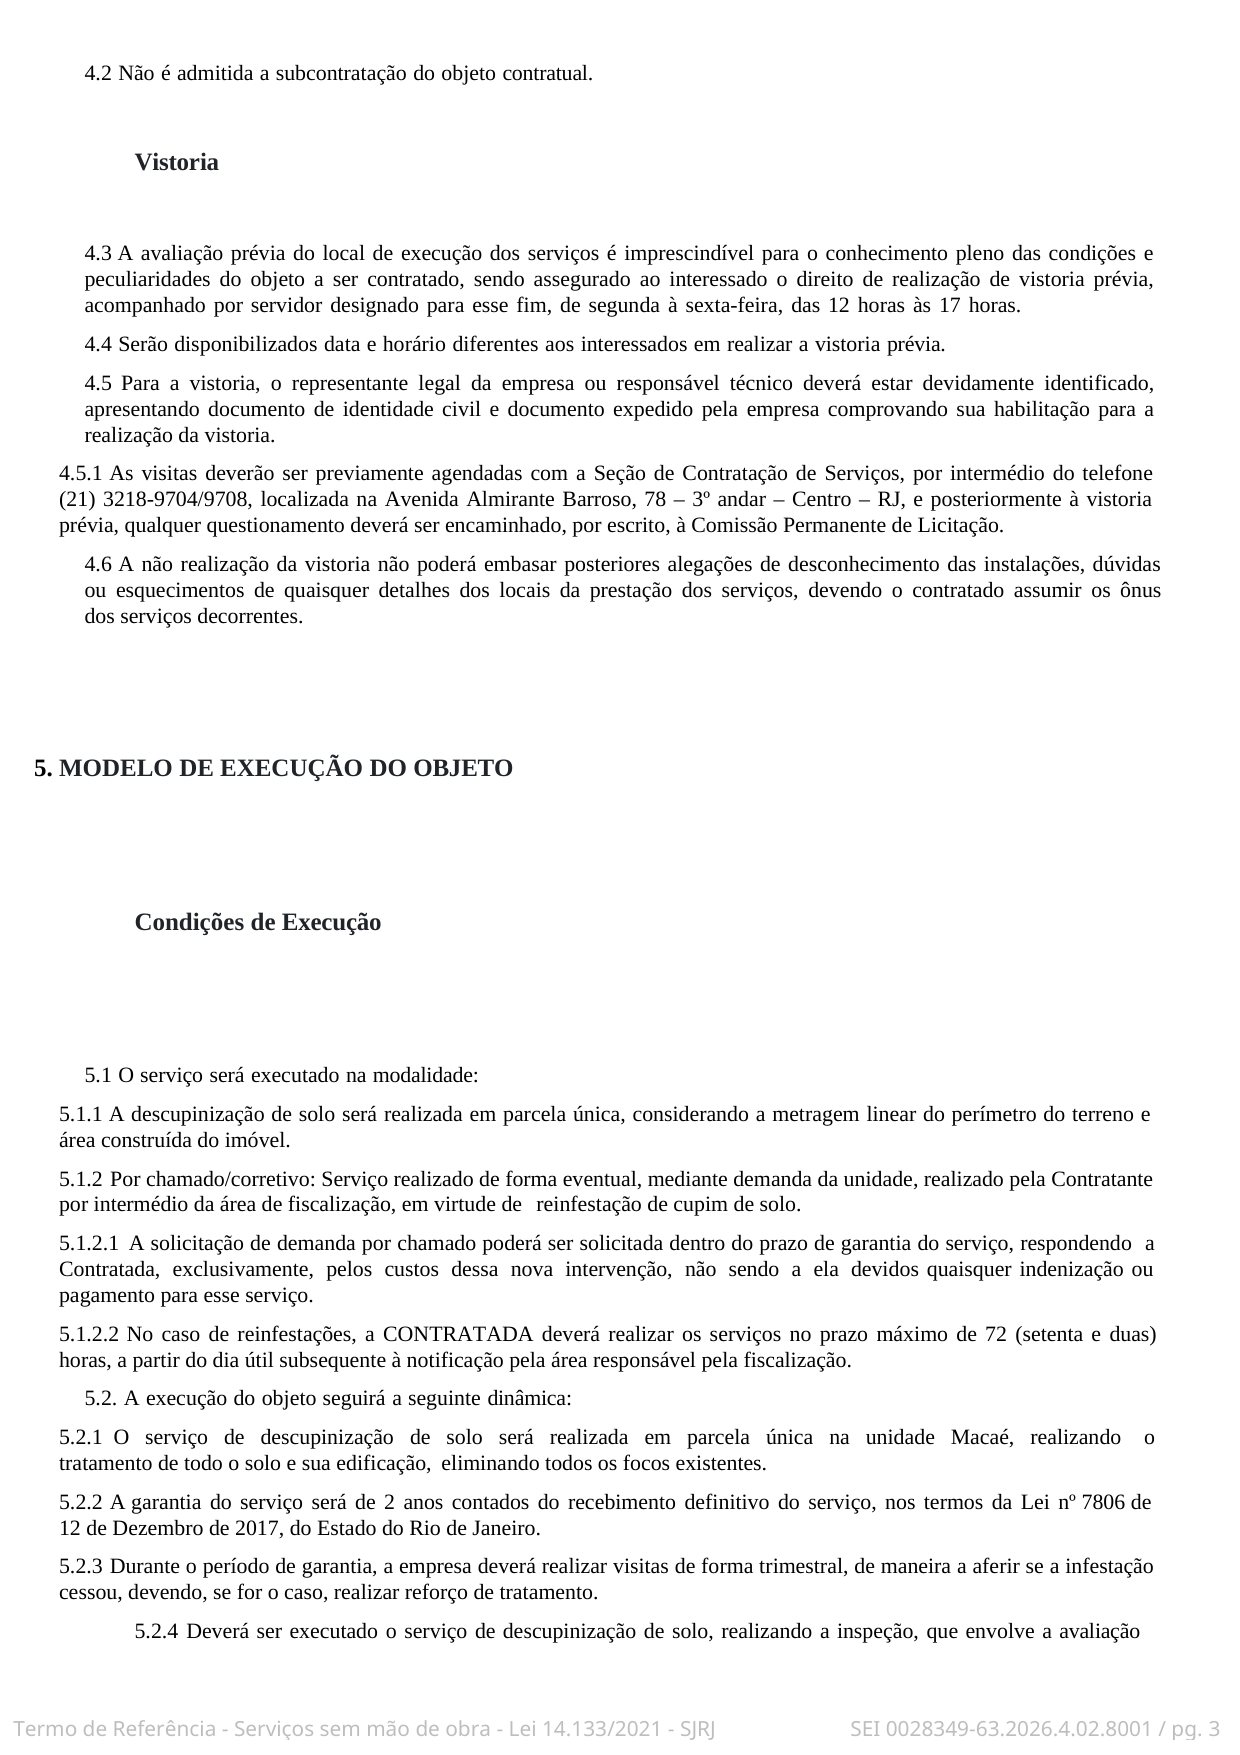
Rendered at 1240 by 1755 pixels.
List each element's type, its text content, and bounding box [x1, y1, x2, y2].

list A execução do objeto seguirá a seguinte dinâmica: [84, 1385, 1181, 1410]
list O serviço será executado na modalidade: [84, 1062, 1181, 1087]
text Vistoria [134, 147, 1181, 176]
list MODELO DE EXECUÇÃO DO OBJETO [34, 753, 1181, 782]
list O serviço de descupinização de solo será realizada em parcela única na unidade Macaé, realizando o tratamento de todo o solo e sua edificação, eliminando todos os focos existentes. [59, 1424, 1155, 1475]
list Deverá ser executado o serviço de descupinização de solo, realizando a inspeção, que envolve a avaliação [134, 1618, 1181, 1643]
list A descupinização de solo será realizada em parcela única, considerando a metragem linear do perímetro do terreno e área construída do imóvel. [59, 1101, 1152, 1152]
list Serão disponibilizados data e horário diferentes aos interessados em realizar a vistoria prévia. [84, 331, 1181, 356]
list A não realização da vistoria não poderá embasar posteriores alegações de desconhecimento das instalações, dúvidas ou esquecimentos de quaisquer detalhes dos locais da prestação dos serviços, devendo o contratado assumir os ônus dos serviços decorrentes. [84, 551, 1162, 628]
list Não é admitida a subcontratação do objeto contratual. [84, 60, 1181, 85]
list As visitas deverão ser previamente agendadas com a Seção de Contratação de Serviços, por intermédio do telefone (21) 3218-9704/9708, localizada na Avenida Almirante Barroso, 78 – 3º andar – Centro – RJ, e posteriormente à vistoria prévia, qualquer questionamento deverá ser encaminhado, por escrito, à Comissão Permanente de Licitação. [59, 460, 1155, 537]
list Durante o período de garantia, a empresa deverá realizar visitas de forma trimestral, de maneira a aferir se a infestação cessou, devendo, se for o caso, realizar reforço de tratamento. [59, 1553, 1156, 1604]
list A solicitação de demanda por chamado poderá ser solicitada dentro do prazo de garantia do serviço, respondendo a Contratada, exclusivamente, pelos custos dessa nova intervenção, não sendo a ela devidos quaisquer indenização ou pagamento para esse serviço. [59, 1230, 1154, 1307]
list A garantia do serviço será de 2 anos contados do recebimento definitivo do serviço, nos termos da Lei nº 7806 de 12 de Dezembro de 2017, do Estado do Rio de Janeiro. [59, 1489, 1153, 1540]
list No caso de reinfestações, a CONTRATADA deverá realizar os serviços no prazo máximo de 72 (setenta e duas) horas, a partir do dia útil subsequente à notificação pela área responsável pela fiscalização. [59, 1321, 1160, 1372]
text Condições de Execução [134, 907, 1181, 935]
list Por chamado/corretivo: Serviço realizado de forma eventual, mediante demanda da unidade, realizado pela Contratante por intermédio da área de fiscalização, em virtude de reinfestação de cupim de solo. [59, 1166, 1155, 1217]
list A avaliação prévia do local de execução dos serviços é imprescindível para o conhecimento pleno das condições e peculiaridades do objeto a ser contratado, sendo assegurado ao interessado o direito de realização de vistoria prévia, acompanhado por servidor designado para esse fim, de segunda à sexta-feira, das 12 horas às 17 horas. [84, 240, 1155, 317]
list Para a vistoria, o representante legal da empresa ou responsável técnico deverá estar devidamente identificado, apresentando documento de identidade civil e documento expedido pela empresa comprovando sua habilitação para a realização da vistoria. [84, 370, 1156, 447]
